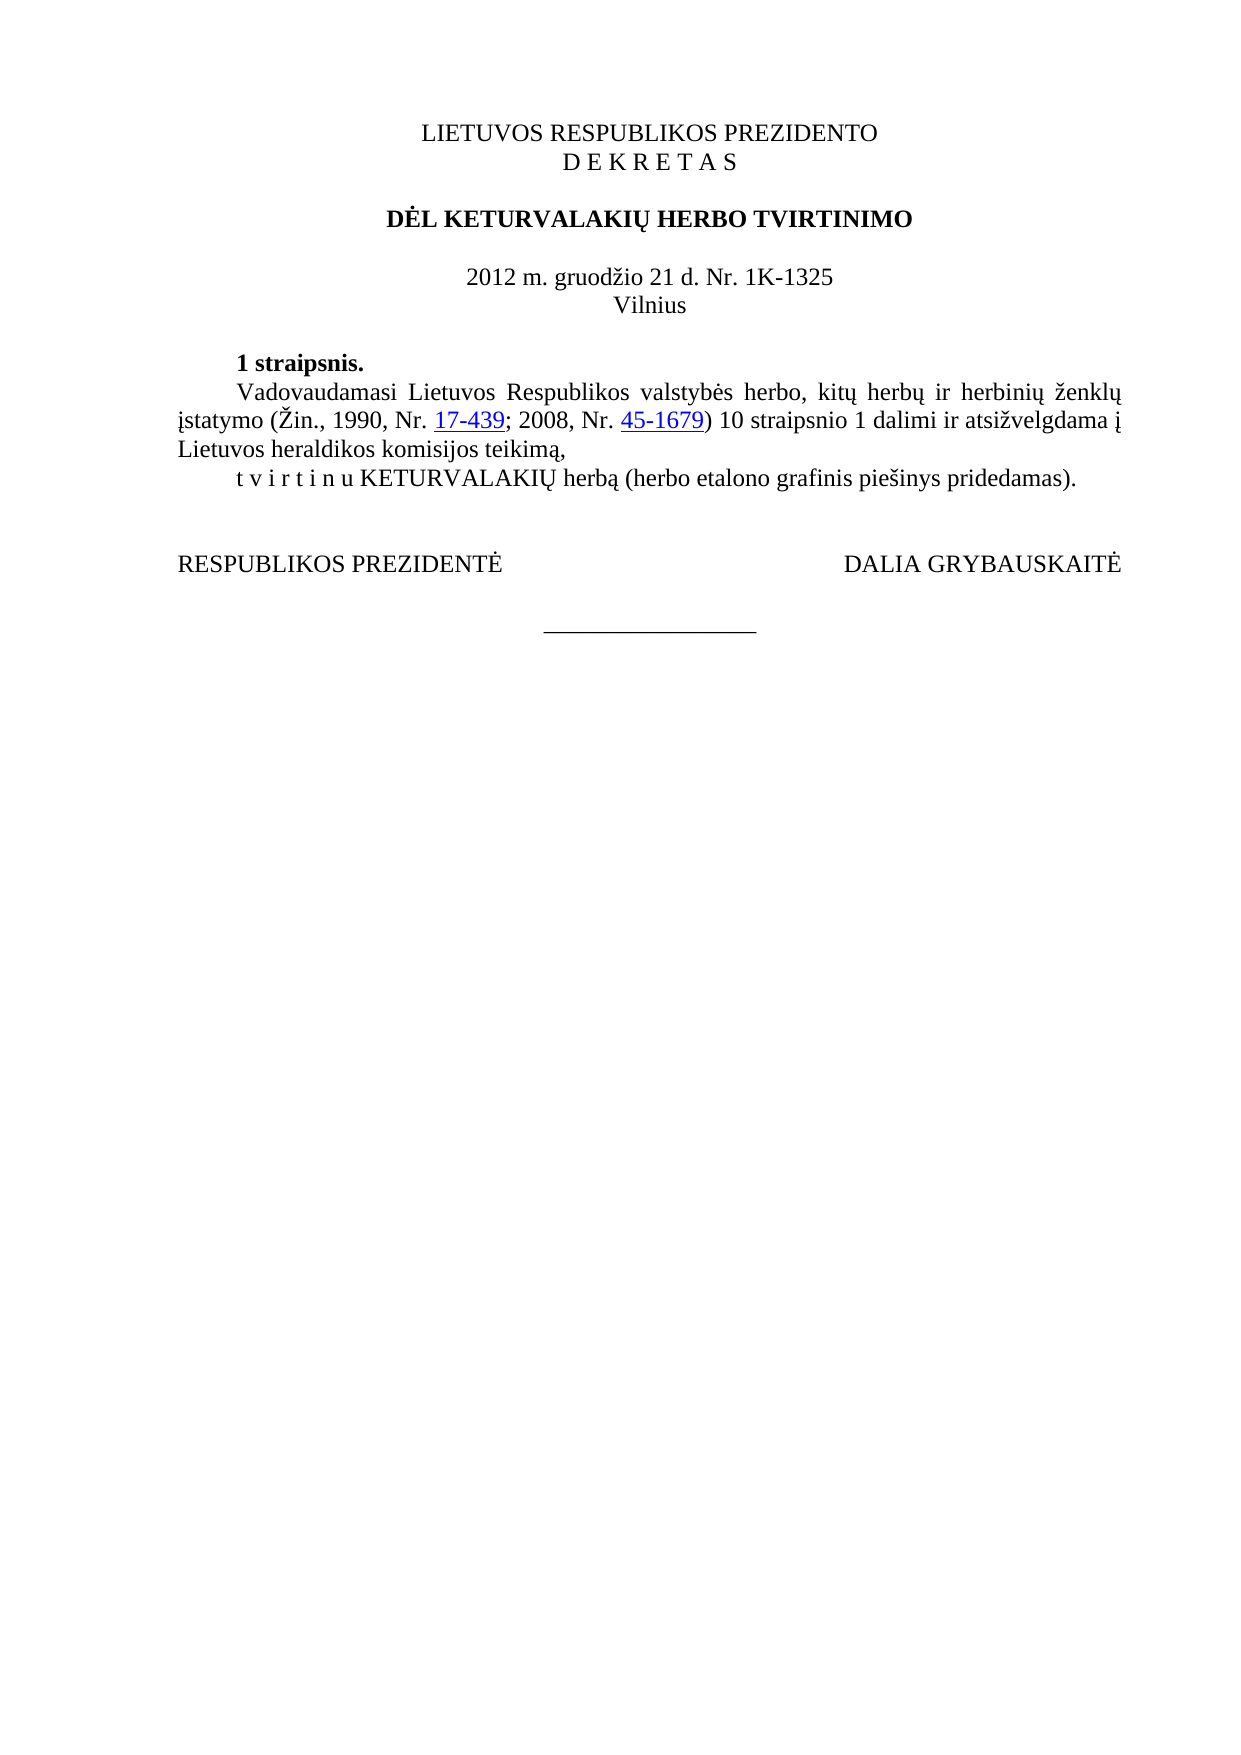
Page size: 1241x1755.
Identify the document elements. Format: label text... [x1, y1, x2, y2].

text 1 straipsnis. [177, 348, 1122, 377]
text 2012 m. gruodžio 21 d. Nr. 1K-1325 [177, 262, 1122, 291]
text Vilnius [177, 291, 1122, 319]
text LIETUVOS RESPUBLIKOS PREZIDENTO [177, 118, 1122, 147]
text Dėl KETURVALAKIŲ HERBO TVIRTINIMO [177, 204, 1122, 233]
text D E K R E T A S [177, 147, 1122, 176]
text t v i r t i n u KETURVALAKIŲ herbą (herbo etalono grafinis piešinys pridedamas). [177, 463, 1122, 492]
text RESPUBLIKOS PREZIDENTĖ DALIA GRYBAUSKAITĖ [177, 549, 1122, 578]
text Vadovaudamasi Lietuvos Respublikos valstybės herbo, kitų herbų ir herbinių ženklų įstatymo (Žin., 1990, Nr. 17-439; 2008, Nr. 45-1679) 10 straipsnio 1 dalimi ir atsižvelgdama į Lietuvos heraldikos komisijos teikimą, [177, 377, 1122, 463]
text _________________ [177, 607, 1122, 636]
